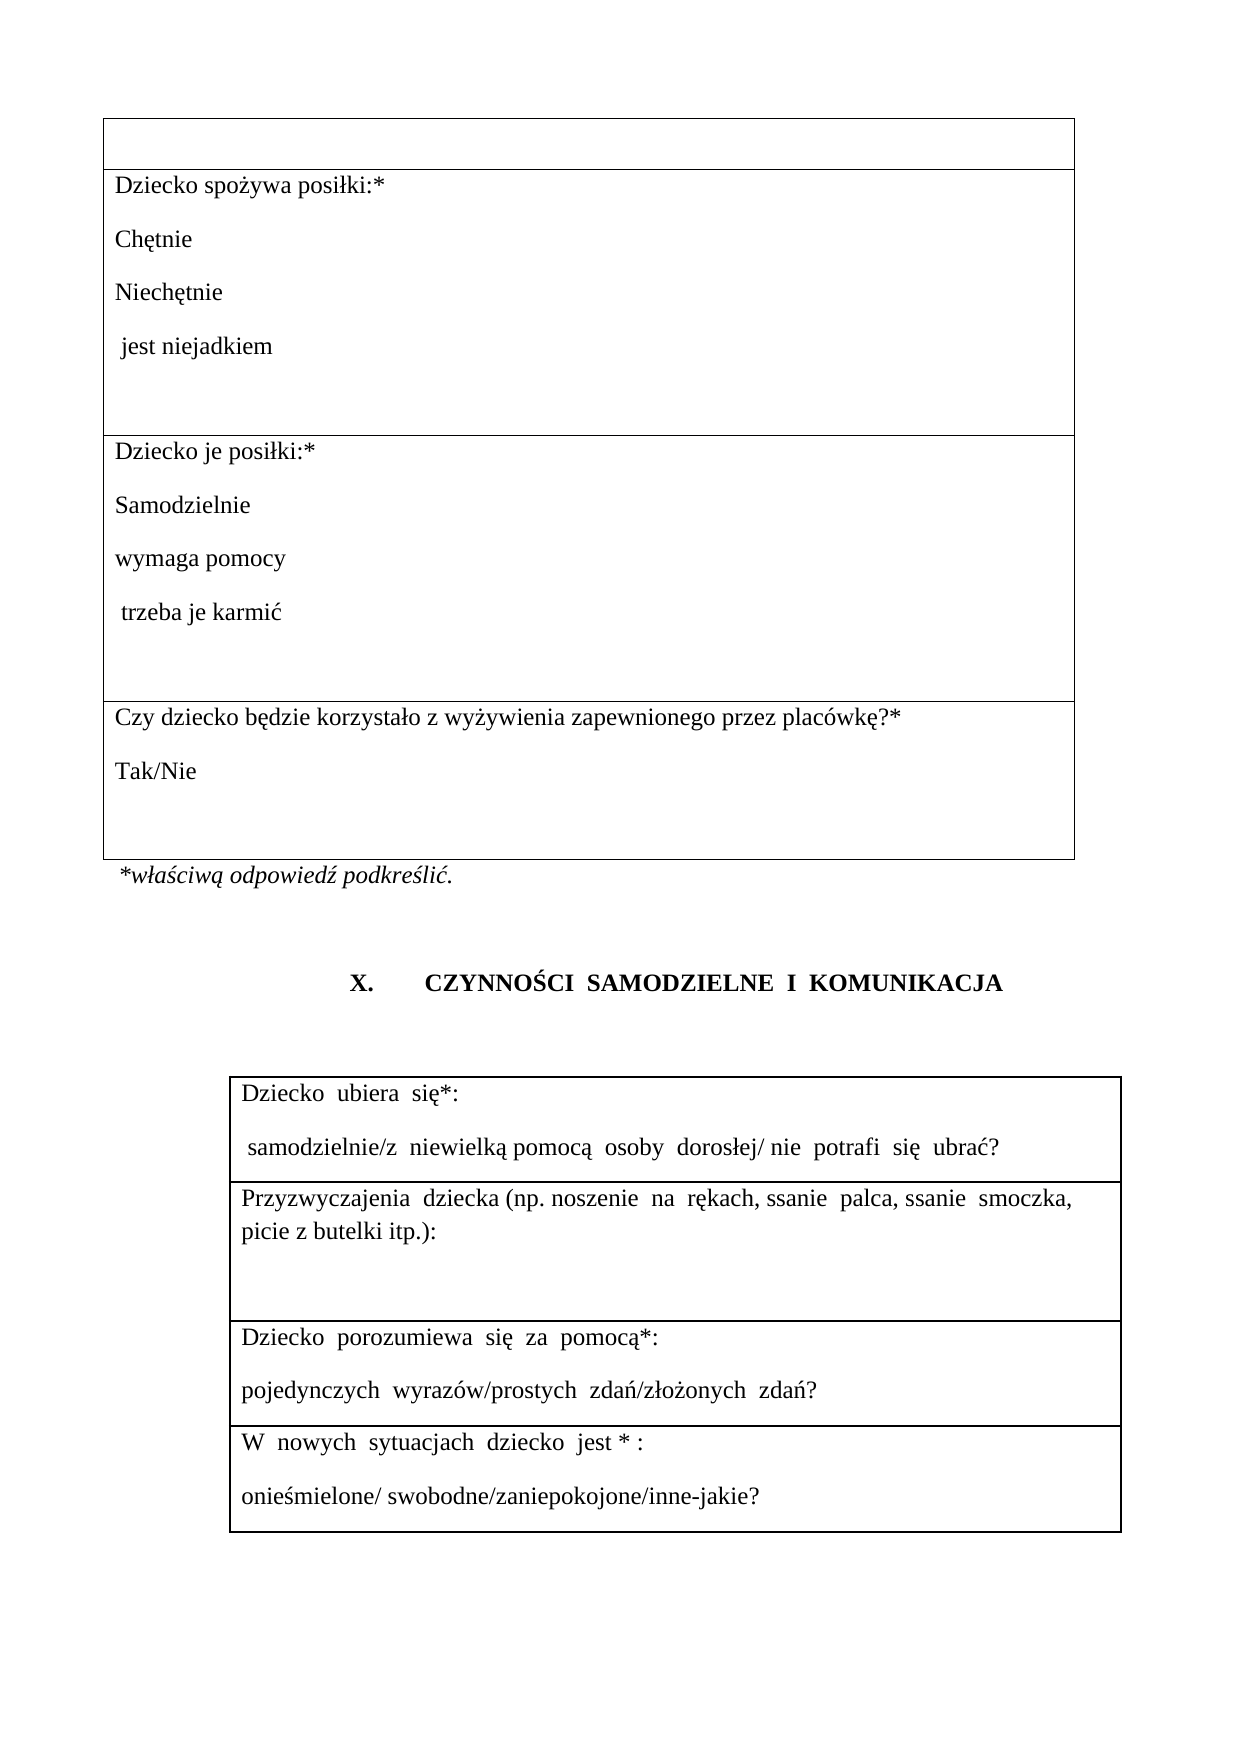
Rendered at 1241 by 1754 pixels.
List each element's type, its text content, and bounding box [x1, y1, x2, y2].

table_header [104, 119, 1074, 169]
table_cell Dziecko porozumiewa się za pomocą*: pojedynczych wyrazów/prostych zdań/złożonych zdań? [231, 1322, 1120, 1425]
table_cell Dziecko spożywa posiłki:* Chętnie Niechętnie jest niejadkiem [104, 170, 1074, 435]
list CZYNNOŚCI SAMODZIELNE I KOMUNIKACJA [231, 968, 1122, 997]
table_cell Czy dziecko będzie korzystało z wyżywienia zapewnionego przez placówkę?* Tak/Nie [104, 702, 1074, 859]
table_cell Przyzwyczajenia dziecka (np. noszenie na rękach, ssanie palca, ssanie smoczka, picie z butelki itp.): [231, 1183, 1120, 1320]
text *właściwą odpowiedź podkreślić. [118, 860, 1122, 889]
table_cell Dziecko je posiłki:* Samodzielnie wymaga pomocy trzeba je karmić [104, 436, 1074, 701]
table_header Dziecko ubiera się*: samodzielnie/z niewielką pomocą osoby dorosłej/ nie potrafi się ubrać? [231, 1078, 1120, 1181]
table_cell W nowych sytuacjach dziecko jest * : onieśmielone/ swobodne/zaniepokojone/inne-jakie? [231, 1427, 1120, 1531]
